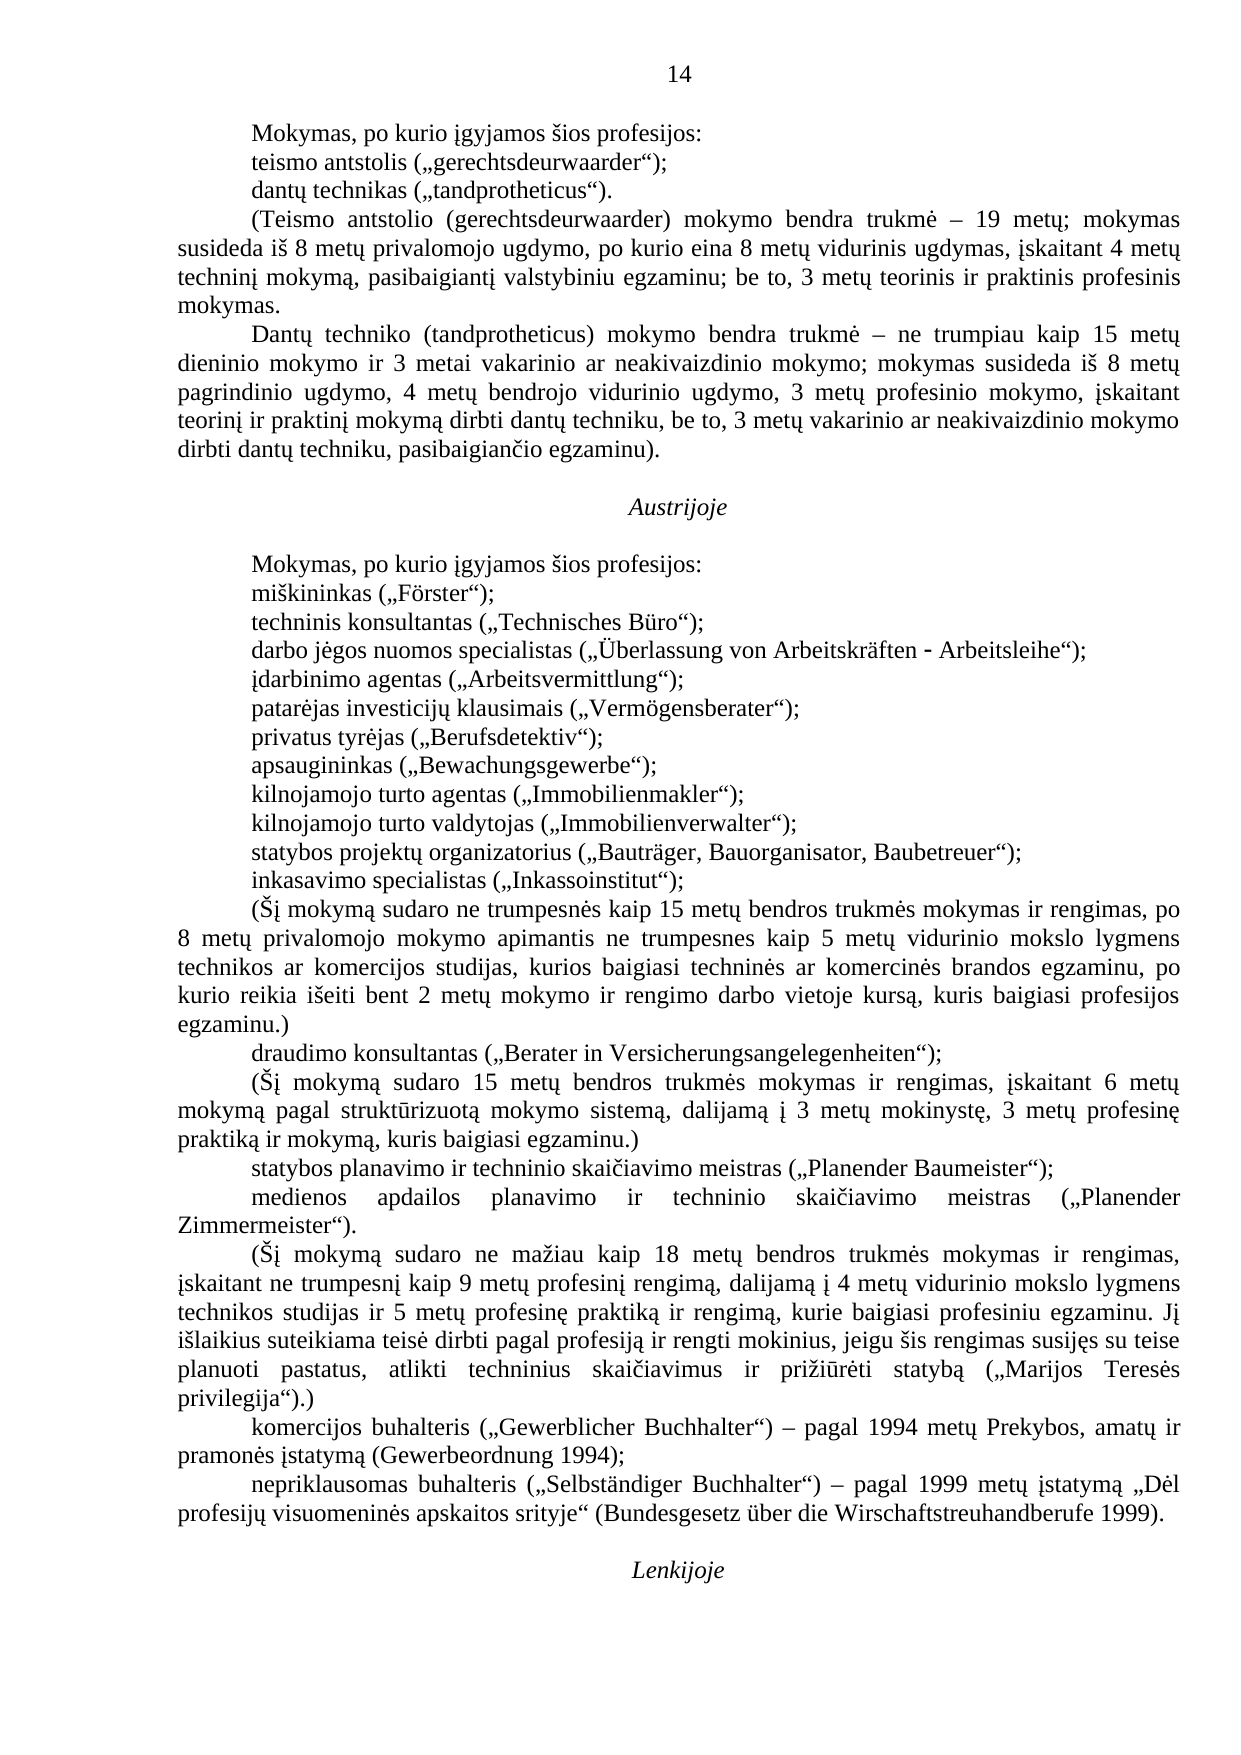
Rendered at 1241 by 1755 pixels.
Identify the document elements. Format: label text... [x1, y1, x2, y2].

text kilnojamojo turto agentas („Immobilienmakler“); [177, 779, 1181, 808]
text (Šį mokymą sudaro ne mažiau kaip 18 metų bendros trukmės mokymas ir rengimas, įskaitant ne trumpesnį kaip 9 metų profesinį rengimą, dalijamą į 4 metų vidurinio mokslo lygmens technikos studijas ir 5 metų profesinę praktiką ir rengimą, kurie baigiasi profesiniu egzaminu. Jį išlaikius suteikiama teisė dirbti pagal profesiją ir rengti mokinius, jeigu šis rengimas susijęs su teise planuoti pastatus, atlikti techninius skaičiavimus ir prižiūrėti statybą („Marijos Teresės privilegija“).) [177, 1239, 1181, 1412]
text (Šį mokymą sudaro 15 metų bendros trukmės mokymas ir rengimas, įskaitant 6 metų mokymą pagal struktūrizuotą mokymo sistemą, dalijamą į 3 metų mokinystę, 3 metų profesinę praktiką ir mokymą, kuris baigiasi egzaminu.) [177, 1067, 1181, 1153]
text (Šį mokymą sudaro ne trumpesnės kaip 15 metų bendros trukmės mokymas ir rengimas, po 8 metų privalomojo mokymo apimantis ne trumpesnes kaip 5 metų vidurinio mokslo lygmens technikos ar komercijos studijas, kurios baigiasi techninės ar komercinės brandos egzaminu, po kurio reikia išeiti bent 2 metų mokymo ir rengimo darbo vietoje kursą, kuris baigiasi profesijos egzaminu.) [177, 894, 1181, 1038]
text techninis konsultantas („Technisches Büro“); [177, 607, 1181, 636]
text komercijos buhalteris („Gewerblicher Buchhalter“) – pagal 1994 metų Prekybos, amatų ir pramonės įstatymą (Gewerbeordnung 1994); [177, 1412, 1181, 1469]
text Austrijoje [177, 492, 1181, 521]
text patarėjas investicijų klausimais („Vermögensberater“); [177, 693, 1181, 722]
text Dantų techniko (tandprotheticus) mokymo bendra trukmė – ne trumpiau kaip 15 metų dieninio mokymo ir 3 metai vakarinio ar neakivaizdinio mokymo; mokymas susideda iš 8 metų pagrindinio ugdymo, 4 metų bendrojo vidurinio ugdymo, 3 metų profesinio mokymo, įskaitant teorinį ir praktinį mokymą dirbti dantų techniku, be to, 3 metų vakarinio ar neakivaizdinio mokymo dirbti dantų techniku, pasibaigiančio egzaminu). [177, 319, 1181, 463]
text privatus tyrėjas („Berufsdetektiv“); [177, 722, 1181, 751]
text darbo jėgos nuomos specialistas („Überlassung von Arbeitskräften  Arbeitsleihe“); [177, 636, 1181, 664]
text statybos planavimo ir techninio skaičiavimo meistras („Planender Baumeister“); [177, 1153, 1181, 1182]
text dantų technikas („tandprotheticus“). [177, 176, 1181, 204]
text inkasavimo specialistas („Inkassoinstitut“); [177, 866, 1181, 894]
text Mokymas, po kurio įgyjamos šios profesijos: [177, 118, 1181, 147]
text Lenkijoje [177, 1556, 1181, 1584]
text Mokymas, po kurio įgyjamos šios profesijos: [177, 549, 1181, 578]
text kilnojamojo turto valdytojas („Immobilienverwalter“); [177, 808, 1181, 837]
text (Teismo antstolio (gerechtsdeurwaarder) mokymo bendra trukmė – 19 metų; mokymas susideda iš 8 metų privalomojo ugdymo, po kurio eina 8 metų vidurinis ugdymas, įskaitant 4 metų techninį mokymą, pasibaigiantį valstybiniu egzaminu; be to, 3 metų teorinis ir praktinis profesinis mokymas. [177, 204, 1181, 319]
text teismo antstolis („gerechtsdeurwaarder“); [177, 147, 1181, 176]
text įdarbinimo agentas („Arbeitsvermittlung“); [177, 664, 1181, 693]
text apsaugininkas („Bewachungsgewerbe“); [177, 751, 1181, 779]
text draudimo konsultantas („Berater in Versicherungsangelegenheiten“); [177, 1038, 1181, 1067]
text nepriklausomas buhalteris („Selbständiger Buchhalter“) – pagal 1999 metų įstatymą „Dėl profesijų visuomeninės apskaitos srityje“ (Bundesgesetz über die Wirschaftstreuhandberufe 1999). [177, 1469, 1181, 1527]
text medienos apdailos planavimo ir techninio skaičiavimo meistras („Planender Zimmermeister“). [177, 1182, 1181, 1239]
text miškininkas („Förster“); [177, 578, 1181, 607]
text statybos projektų organizatorius („Bauträger, Bauorganisator, Baubetreuer“); [177, 837, 1181, 866]
